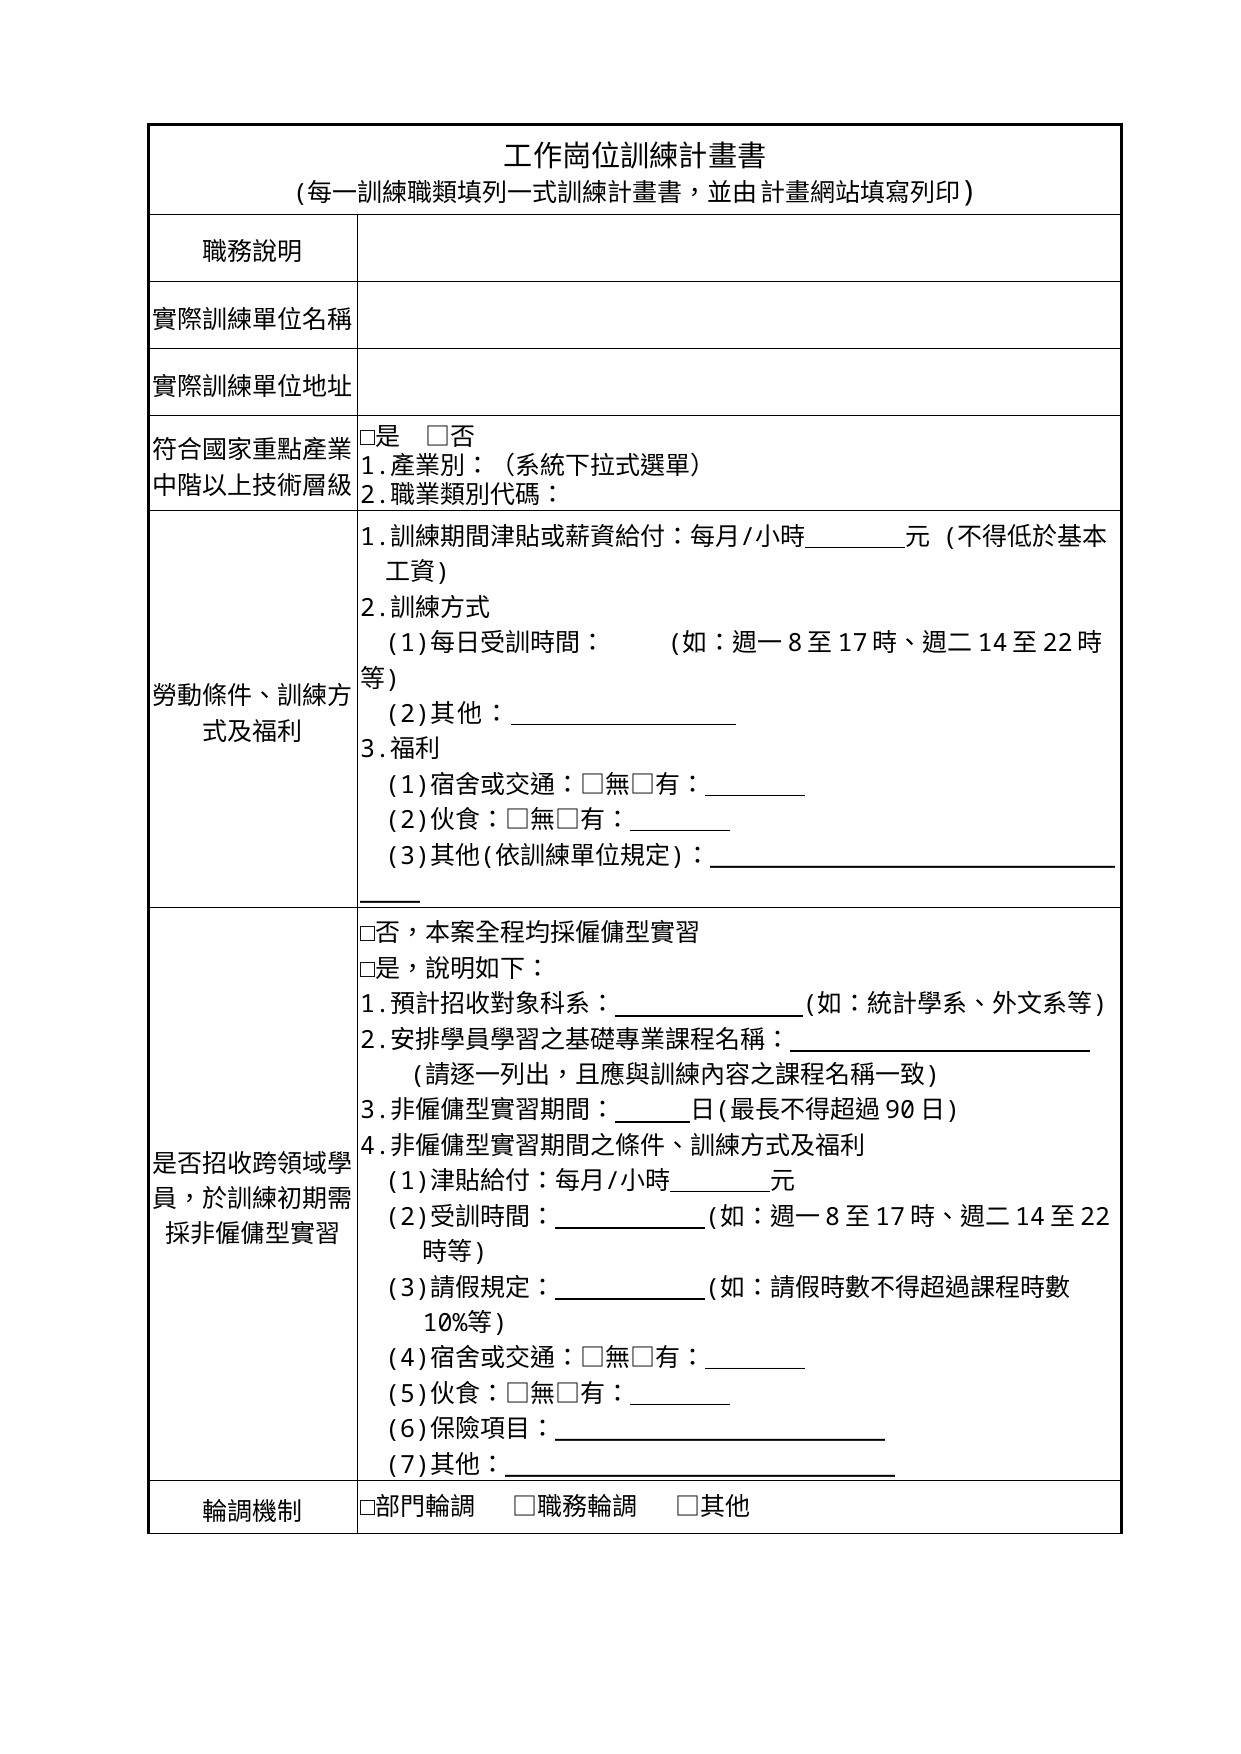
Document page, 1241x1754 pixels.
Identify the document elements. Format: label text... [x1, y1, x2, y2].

table_cell □部門輪調 □職務輪調 □其他 [358, 1481, 1120, 1533]
table_cell 勞動條件、訓練方式及福利 [150, 511, 357, 907]
table_cell [358, 282, 1120, 348]
table_cell 實際訓練單位名稱 [150, 282, 357, 348]
table_cell 職務說明 [150, 215, 357, 281]
table_cell 是否招收跨領域學員，於訓練初期需採非僱傭型實習 [150, 908, 357, 1480]
table_header 工作崗位訓練計畫書 (每一訓練職類填列一式訓練計畫書，並由計畫網站填寫列印) [150, 126, 1120, 214]
table_cell 實際訓練單位地址 [150, 349, 357, 415]
table_cell □否，本案全程均採僱傭型實習 □是，說明如下： 1.預計招收對象科系： (如：統計學系、外文系等) 2.安排學員學習之基礎專業課程名稱： (請逐一列出，且應與訓練內容之課程名稱一致) 3.非僱傭型實習期間： 日(最長不得超過90日) 4.非僱傭型實習期間之條件、訓練方式及福利 (1)津貼給付：每月/小時＿＿＿＿元 (2)受訓時間： (如：週一8至17時、週二14至22時等) (3)請假規定： (如：請假時數不得超過課程時數10%等) (4)宿舍或交通：□無□有：＿＿＿＿ (5)伙食：□無□有：＿＿＿＿ (6)保險項目：______________________ (7)其他：__________________________ [358, 908, 1120, 1480]
table_cell [358, 215, 1120, 281]
table_cell □是 □否 1.產業別：（系統下拉式選單） 2.職業類別代碼： [358, 416, 1120, 510]
table_cell [358, 349, 1120, 415]
table_cell 符合國家重點產業 中階以上技術層級 [150, 416, 357, 510]
table_cell 1.訓練期間津貼或薪資給付：每月/小時＿＿＿＿元 (不得低於基本工資) 2.訓練方式 (1)每日受訓時間： (如：週一8至17時、週二14至22時等) (2)其他：＿＿＿＿＿＿＿＿＿ 3.福利 (1)宿舍或交通：□無□有：＿＿＿＿ (2)伙食：□無□有：＿＿＿＿ (3)其他(依訓練單位規定)：_______________________________ [358, 511, 1120, 907]
table_cell 輪調機制 [150, 1481, 357, 1533]
